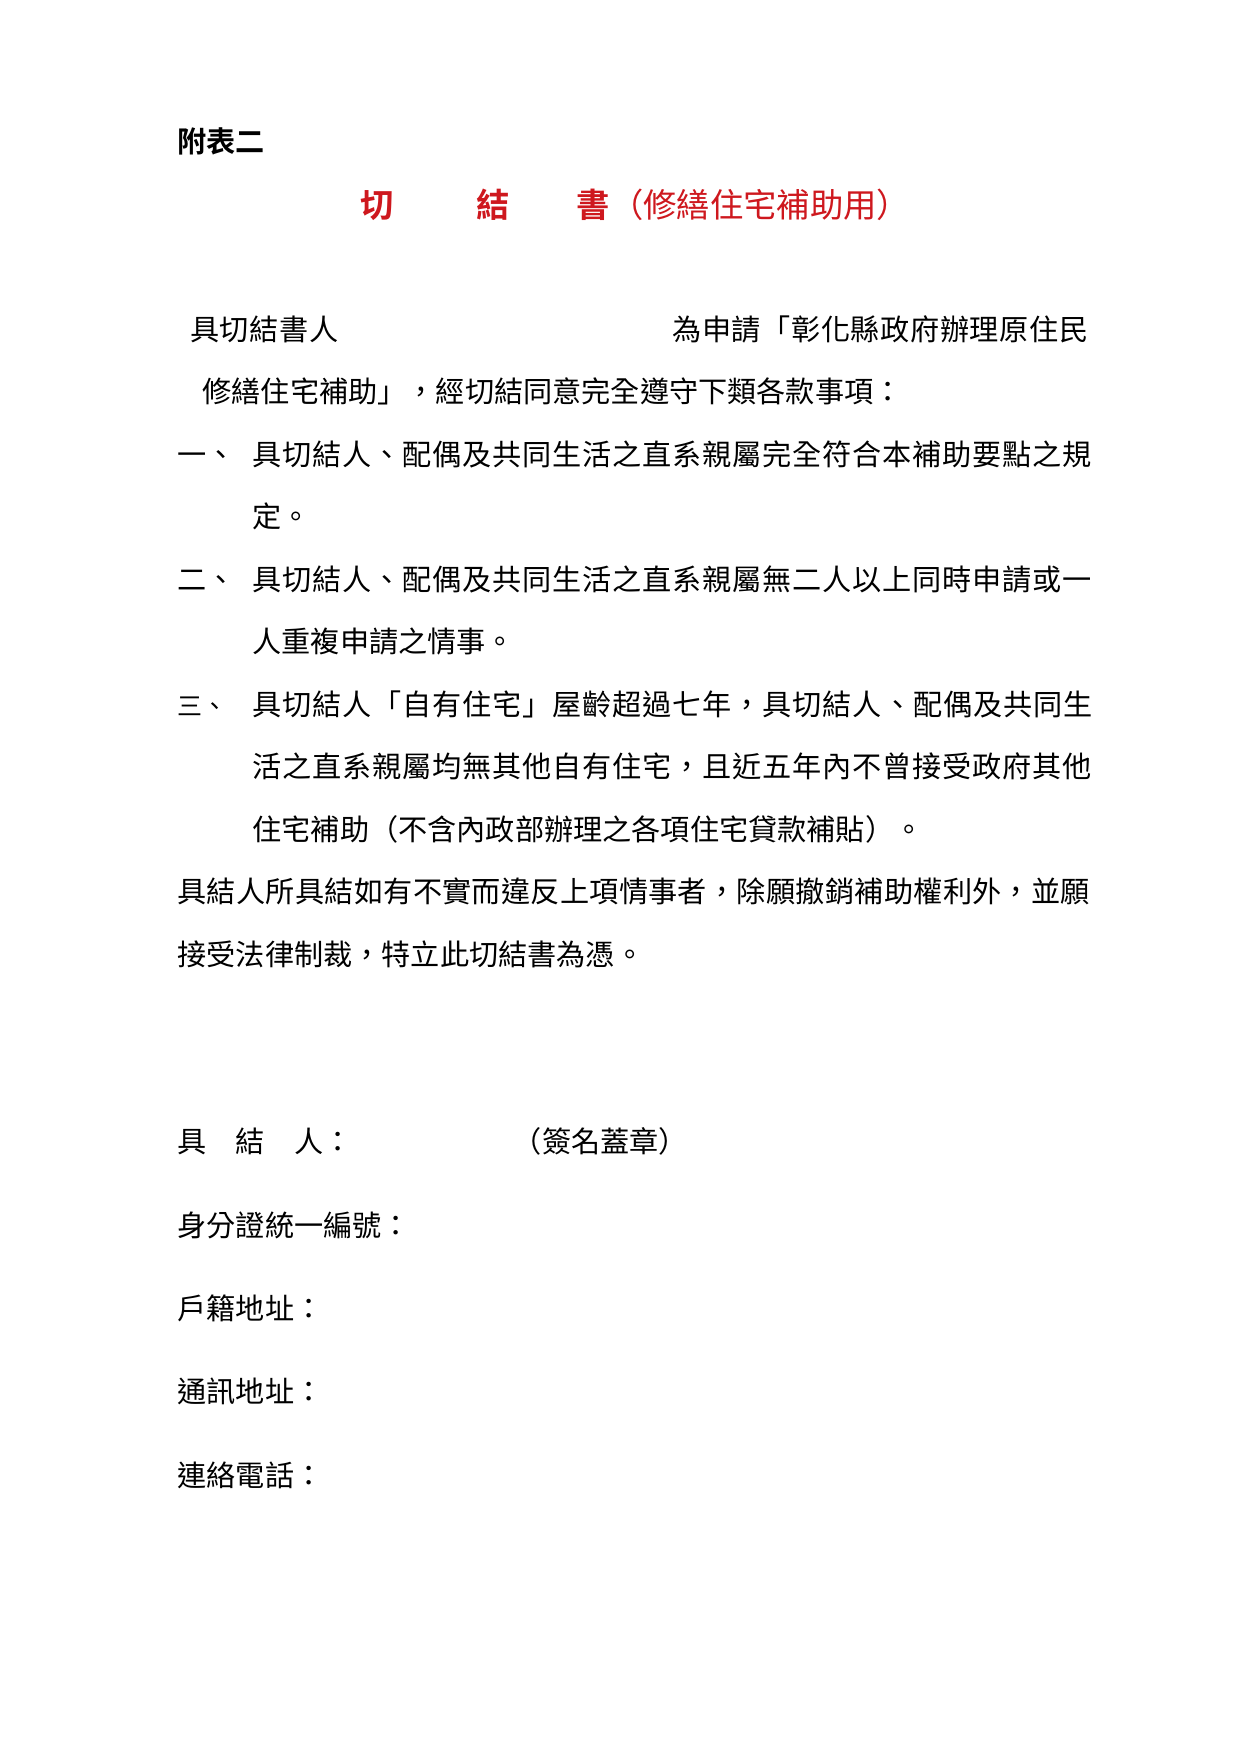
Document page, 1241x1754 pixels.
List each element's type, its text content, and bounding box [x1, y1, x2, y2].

text 具 結 人： （簽名蓋章） [177, 1119, 1093, 1161]
text 具結人所具結如有不實而違反上項情事者，除願撤銷補助權利外，並願接受法律制裁，特立此切結書為憑。 [177, 848, 1093, 973]
text 戶籍地址： [177, 1286, 1093, 1328]
list 具切結人、配偶及共同生活之直系親屬無二人以上同時申請或一人重複申請之情事。 [177, 536, 1093, 661]
list 具切結人、配偶及共同生活之直系親屬完全符合本補助要點之規定。 [177, 411, 1093, 536]
text 通訊地址： [177, 1369, 1093, 1411]
text 具切結書人 為申請「彰化縣政府辦理原住民修繕住宅補助」，經切結同意完全遵守下類各款事項： [190, 286, 1093, 411]
text 身分證統一編號： [177, 1203, 1093, 1244]
text 切 結 書（修繕住宅補助用） [177, 161, 1093, 223]
list 具切結人「自有住宅」屋齡超過七年，具切結人、配偶及共同生活之直系親屬均無其他自有住宅，且近五年內不曾接受政府其他住宅補助（不含內政部辦理之各項住宅貸款補貼）。 [177, 661, 1093, 848]
text 附表二 [177, 98, 1093, 161]
text 連絡電話： [177, 1453, 1093, 1494]
